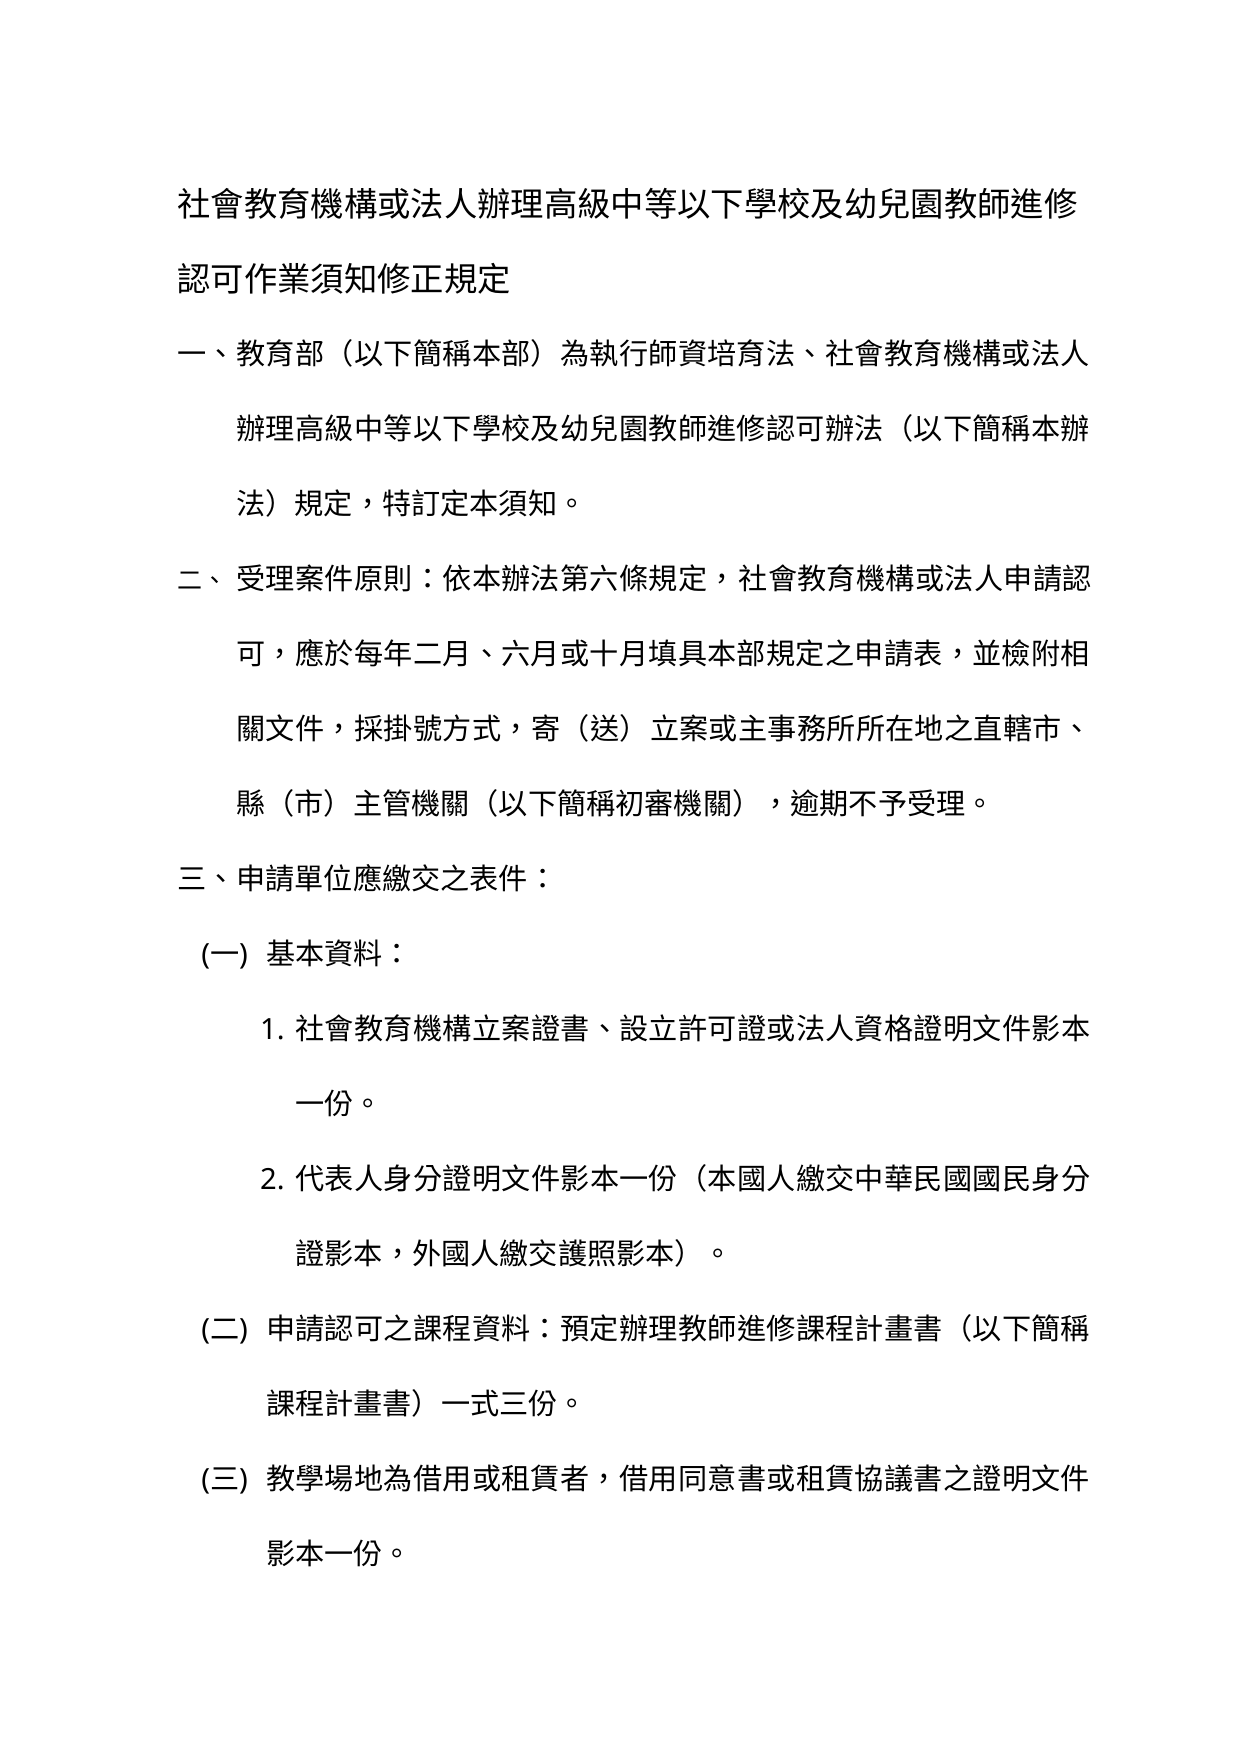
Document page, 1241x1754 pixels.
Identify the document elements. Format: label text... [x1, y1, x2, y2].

list 教學場地為借用或租賃者，借用同意書或租賃協議書之證明文件影本一份。 [201, 1439, 1092, 1589]
list 教育部（以下簡稱本部）為執行師資培育法、社會教育機構或法人辦理高級中等以下學校及幼兒園教師進修認可辦法（以下簡稱本辦法）規定，特訂定本須知。 [177, 314, 1092, 539]
list 社會教育機構立案證書、設立許可證或法人資格證明文件影本一份。 [260, 989, 1092, 1139]
list 受理案件原則：依本辦法第六條規定，社會教育機構或法人申請認可，應於每年二月、六月或十月填具本部規定之申請表，並檢附相關文件，採掛號方式，寄（送）立案或主事務所所在地之直轄市、縣（市）主管機關（以下簡稱初審機關），逾期不予受理。 [177, 539, 1092, 839]
list 申請單位應繳交之表件： [177, 839, 1092, 914]
text 社會教育機構或法人辦理高級中等以下學校及幼兒園教師進修認可作業須知修正規定 [177, 164, 1092, 314]
list 代表人身分證明文件影本一份（本國人繳交中華民國國民身分證影本，外國人繳交護照影本）。 [260, 1139, 1092, 1289]
list 申請認可之課程資料：預定辦理教師進修課程計畫書（以下簡稱課程計畫書）一式三份。 [201, 1289, 1092, 1439]
list 基本資料： [201, 914, 1092, 989]
